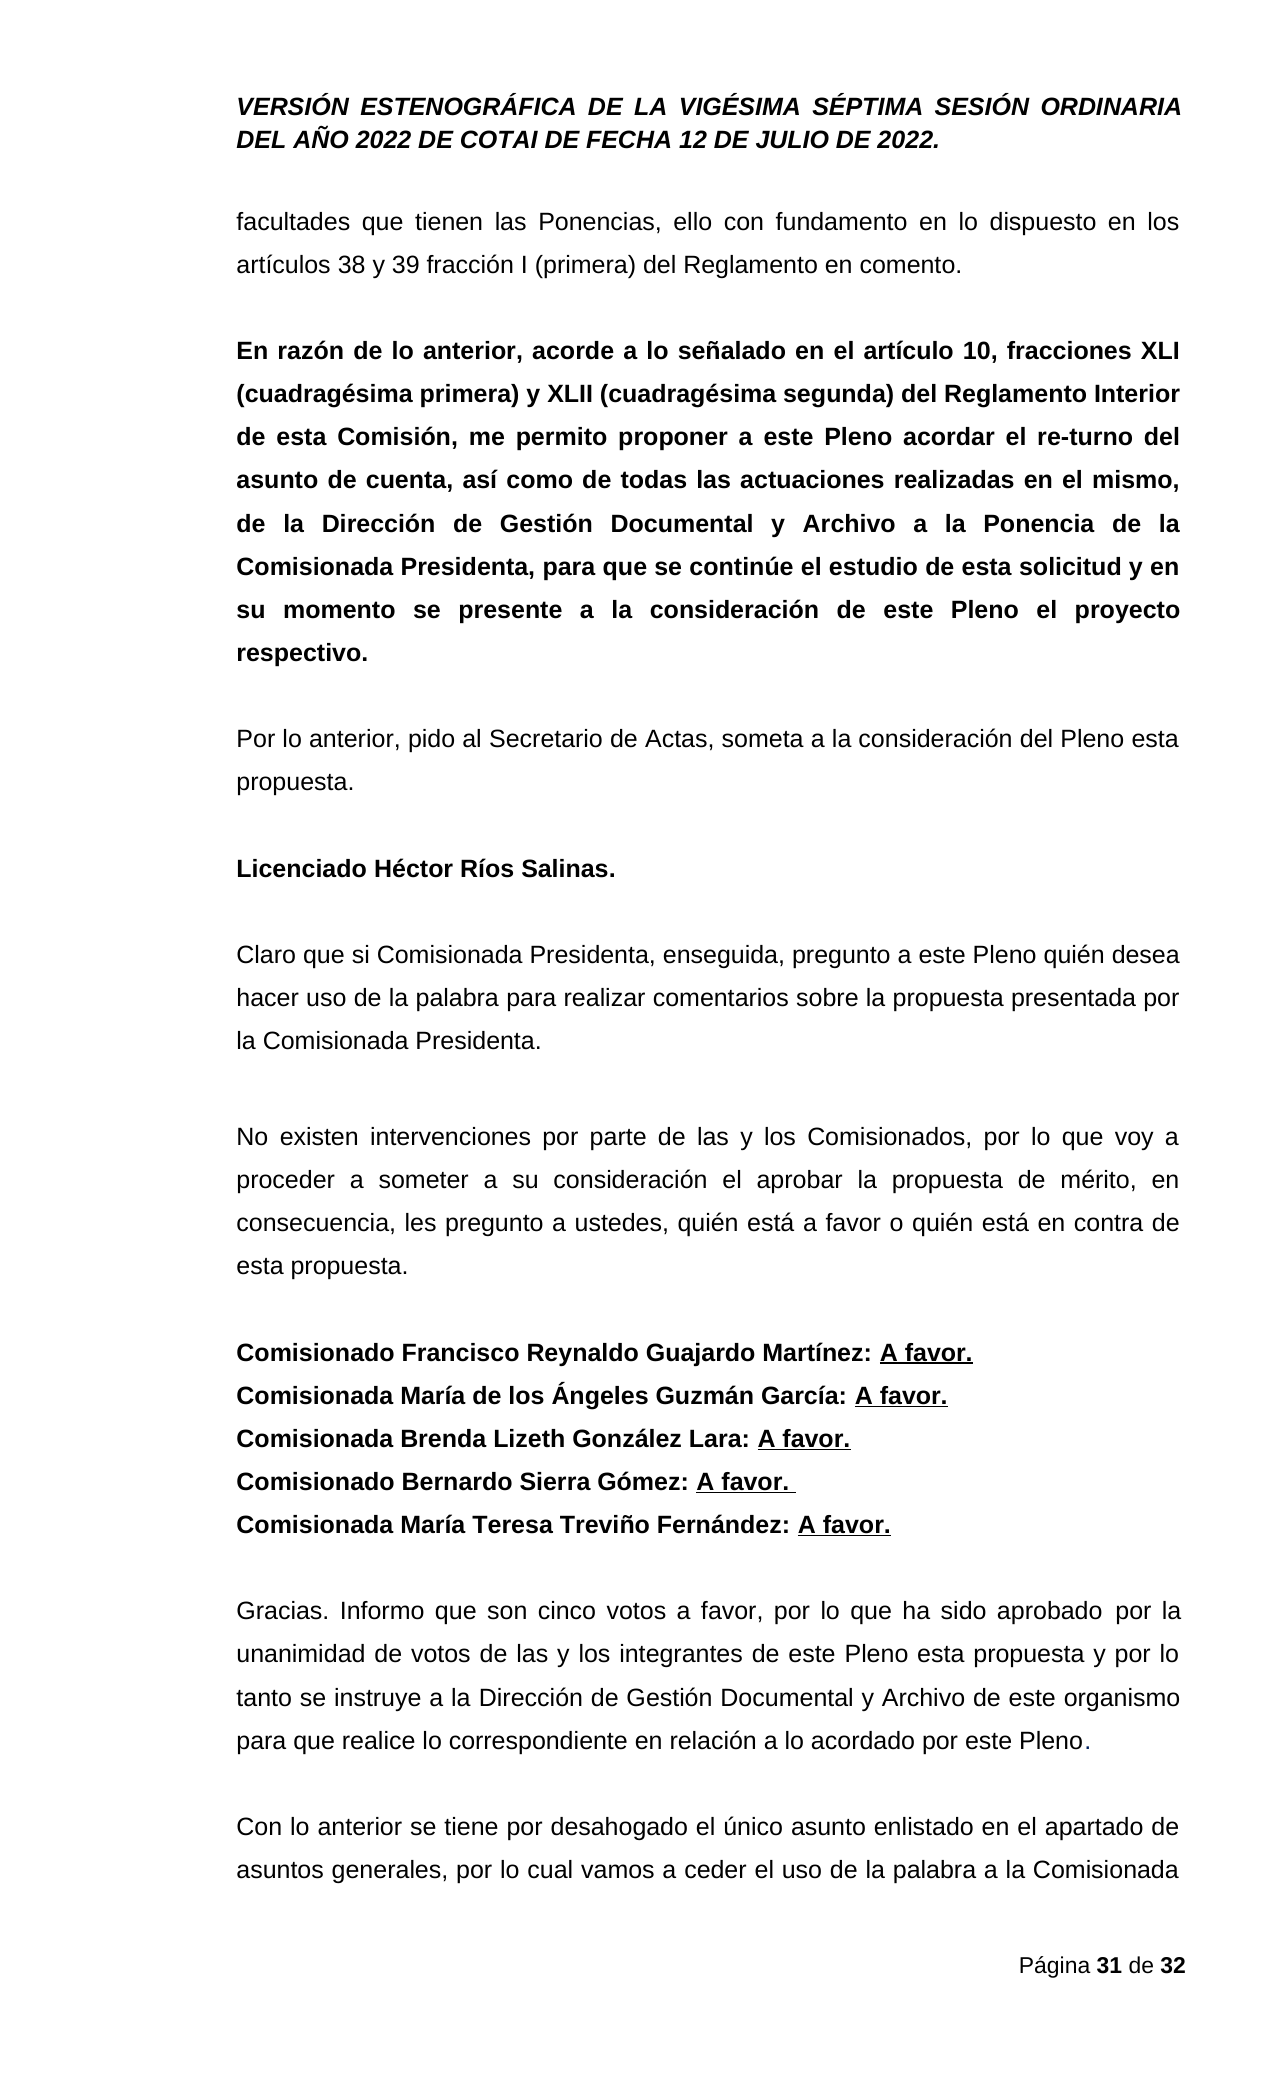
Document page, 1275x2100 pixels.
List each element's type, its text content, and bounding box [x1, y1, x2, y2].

text Comisionada Brenda Lizeth González Lara: A favor. [236, 1424, 1181, 1453]
text No existen intervenciones por parte de las y los Comisionados, por lo que voy a proceder a someter a su consideración el aprobar la propuesta de mérito, en consecuencia, les pregunto a ustedes, quién está a favor o quién está en contra de esta propuesta. [236, 1122, 1181, 1280]
text Comisionada María de los Ángeles Guzmán García: A favor. [236, 1381, 1181, 1409]
text Comisionado Francisco Reynaldo Guajardo Martínez: A favor. [236, 1338, 1181, 1366]
text En razón de lo anterior, acorde a lo señalado en el artículo 10, fracciones XLI (cuadragésima primera) y XLII (cuadragésima segunda) del Reglamento Interior de esta Comisión, me permito proponer a este Pleno acordar el re-turno del asunto de cuenta, así como de todas las actuaciones realizadas en el mismo, de la Dirección de Gestión Documental y Archivo a la Ponencia de la Comisionada Presidenta, para que se continúe el estudio de esta solicitud y en su momento se presente a la consideración de este Pleno el proyecto respectivo. [236, 336, 1181, 667]
text Por lo anterior, pido al Secretario de Actas, someta a la consideración del Pleno esta propuesta. [236, 724, 1181, 796]
text Comisionada María Teresa Treviño Fernández: A favor. [236, 1510, 1181, 1539]
text Gracias. Informo que son cinco votos a favor, por lo que ha sido aprobado por la unanimidad de votos de las y los integrantes de este Pleno esta propuesta y por lo tanto se instruye a la Dirección de Gestión Documental y Archivo de este organismo para que realice lo correspondiente en relación a lo acordado por este Pleno. [236, 1596, 1181, 1754]
text Con lo anterior se tiene por desahogado el único asunto enlistado en el apartado de asuntos generales, por lo cual vamos a ceder el uso de la palabra a la Comisionada [236, 1812, 1181, 1884]
text facultades que tienen las Ponencias, ello con fundamento en lo dispuesto en los artículos 38 y 39 fracción I (primera) del Reglamento en comento. [236, 207, 1181, 279]
text Comisionado Bernardo Sierra Gómez: A favor. [236, 1467, 1181, 1496]
text Claro que si Comisionada Presidenta, enseguida, pregunto a este Pleno quién desea hacer uso de la palabra para realizar comentarios sobre la propuesta presentada por la Comisionada Presidenta. [236, 940, 1181, 1055]
text Licenciado Héctor Ríos Salinas. [236, 854, 1181, 882]
